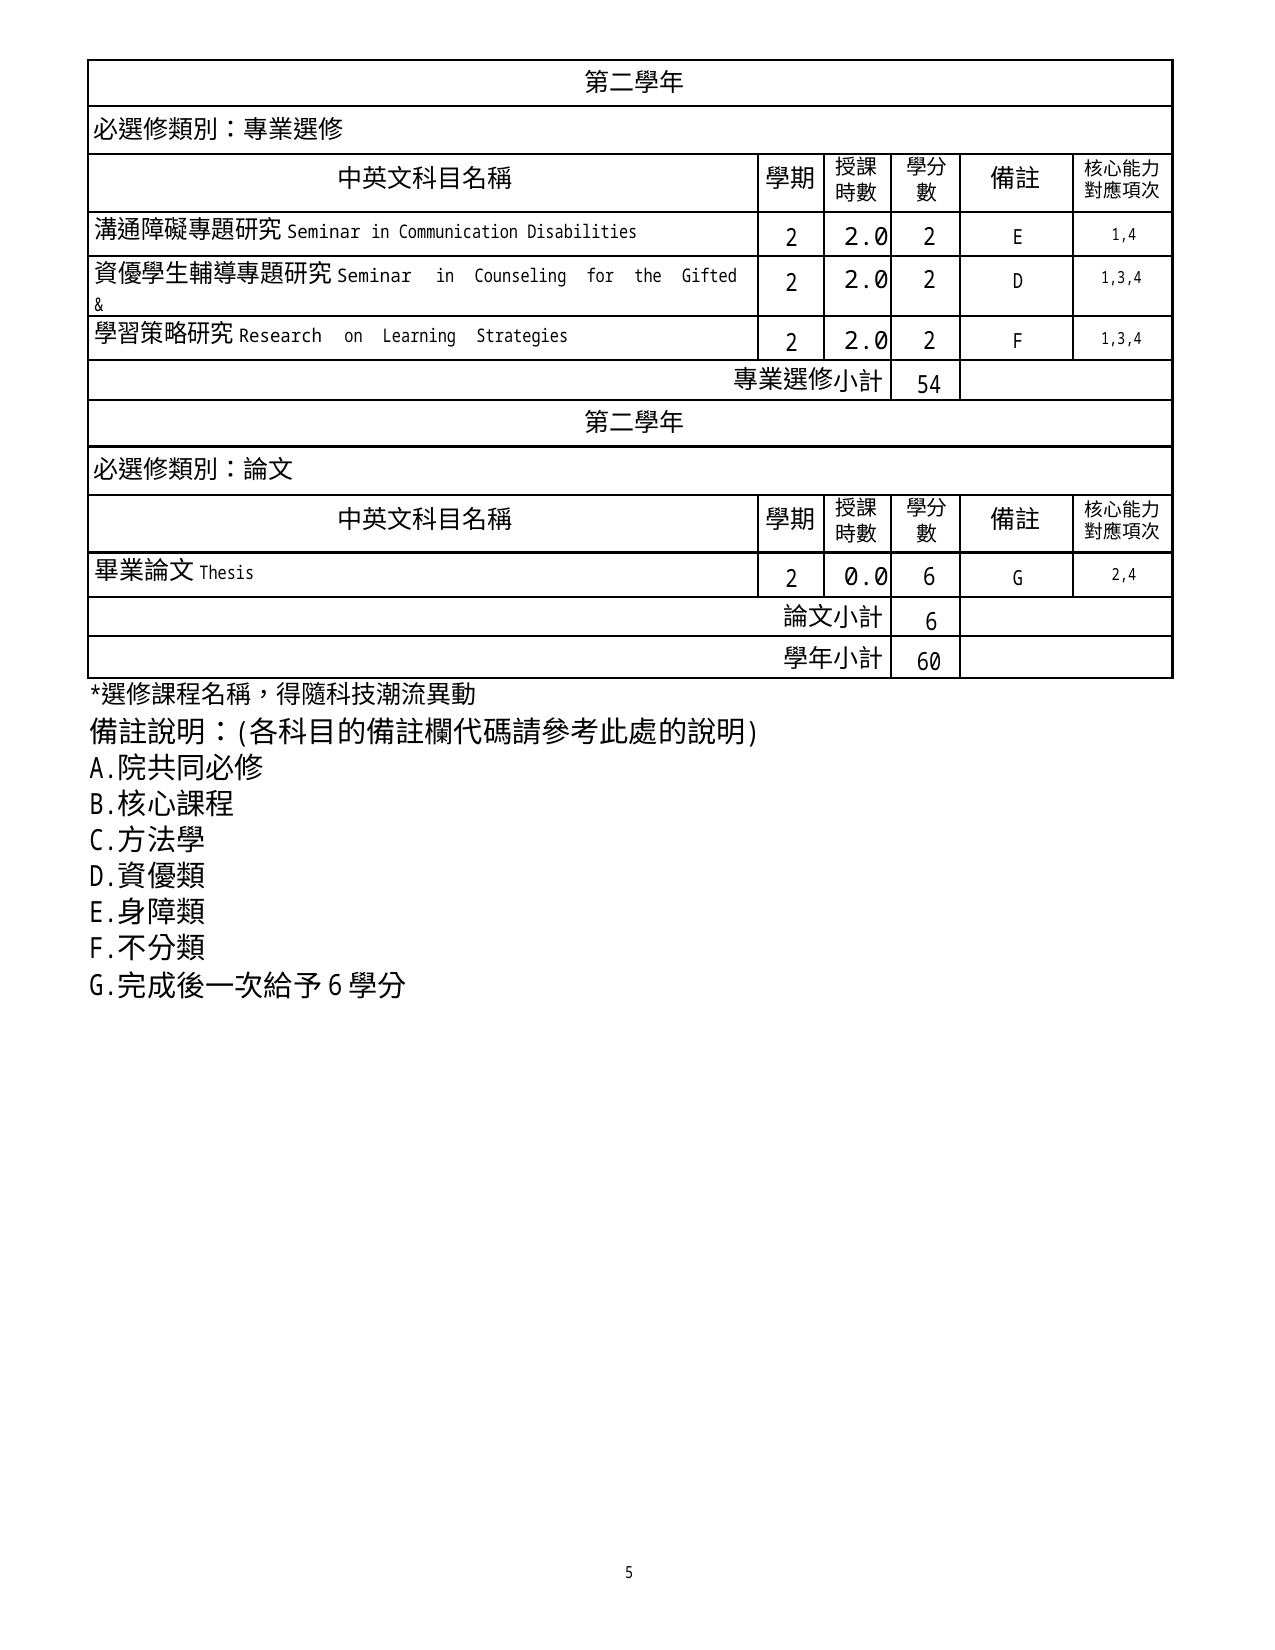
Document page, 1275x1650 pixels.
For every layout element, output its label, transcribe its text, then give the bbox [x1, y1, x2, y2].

table_cell 核心能力 對應項次 [1074, 155, 1171, 211]
table_cell 2 [759, 554, 823, 596]
table_cell 中英文科目名稱 [89, 496, 757, 551]
table_cell 1,4 [1074, 213, 1171, 254]
table_cell 學期 [759, 496, 823, 551]
table_cell 2 [759, 257, 823, 315]
table_cell 專業選修小計 [89, 361, 890, 399]
table_cell [961, 637, 1171, 677]
table_cell D [961, 257, 1072, 315]
text E.身障類 [89, 894, 244, 930]
table_cell 學習策略研究Research on Learning Strategies [89, 317, 757, 359]
text *選修課程名稱，得隨科技潮流異動 [89, 679, 1187, 707]
text D.資優類 [89, 858, 244, 894]
table_cell 資優學生輔導專題研究Seminar in Counseling for the Gifted & Talented Students [89, 257, 757, 315]
table_cell 60 [892, 637, 959, 677]
table_cell 學年小計 [89, 637, 890, 677]
table_cell 2.0 [825, 257, 890, 315]
table_cell 學期 [759, 155, 823, 211]
table_cell 1,3,4 [1074, 317, 1171, 359]
table_cell 溝通障礙專題研究Seminar in Communication Disabilities [89, 213, 757, 254]
table_cell 學分 數 [892, 155, 959, 211]
table_cell F [961, 317, 1072, 359]
table_cell G [961, 554, 1072, 596]
table_cell 2,4 [1074, 554, 1171, 596]
table_cell 必選修類別：論文 [89, 448, 1171, 494]
table_cell 畢業論文Thesis [89, 554, 757, 596]
table_cell 核心能力 對應項次 [1074, 496, 1171, 551]
table_header 第二學年 [89, 61, 1171, 104]
table_cell 2 [892, 317, 959, 359]
table_cell 授課 時數 [825, 155, 890, 211]
table_cell 中英文科目名稱 [89, 155, 757, 211]
table_cell 備註 [961, 155, 1072, 211]
table_cell [961, 598, 1171, 635]
table_cell 必選修類別：專業選修 [89, 107, 1171, 153]
table_cell 2.0 [825, 317, 890, 359]
table_cell 6 [892, 598, 959, 635]
table_cell 備註 [961, 496, 1072, 551]
text 備註說明：(各科目的備註欄代碼請參考此處的說明) A.院共同必修 [89, 714, 769, 786]
table_cell 2 [892, 257, 959, 315]
table_cell 2 [759, 317, 823, 359]
table_cell E [961, 213, 1072, 254]
table_cell 學分 數 [892, 496, 959, 551]
table_cell 論文小計 [89, 598, 890, 635]
table_cell 1,3,4 [1074, 257, 1171, 315]
table_cell 第二學年 [89, 401, 1171, 445]
table_cell 授課 時數 [825, 496, 890, 551]
table_cell 2.0 [825, 213, 890, 254]
text G.完成後一次給予6學分 [89, 966, 1187, 1000]
text F.不分類 [89, 930, 244, 966]
table_cell 6 [892, 554, 959, 596]
table_cell 54 [892, 361, 959, 399]
table_cell 2 [892, 213, 959, 254]
table_cell [961, 361, 1171, 399]
table_cell 0.0 [825, 554, 890, 596]
table_cell 2 [759, 213, 823, 254]
text B.核心課程 C.方法學 [89, 786, 244, 858]
